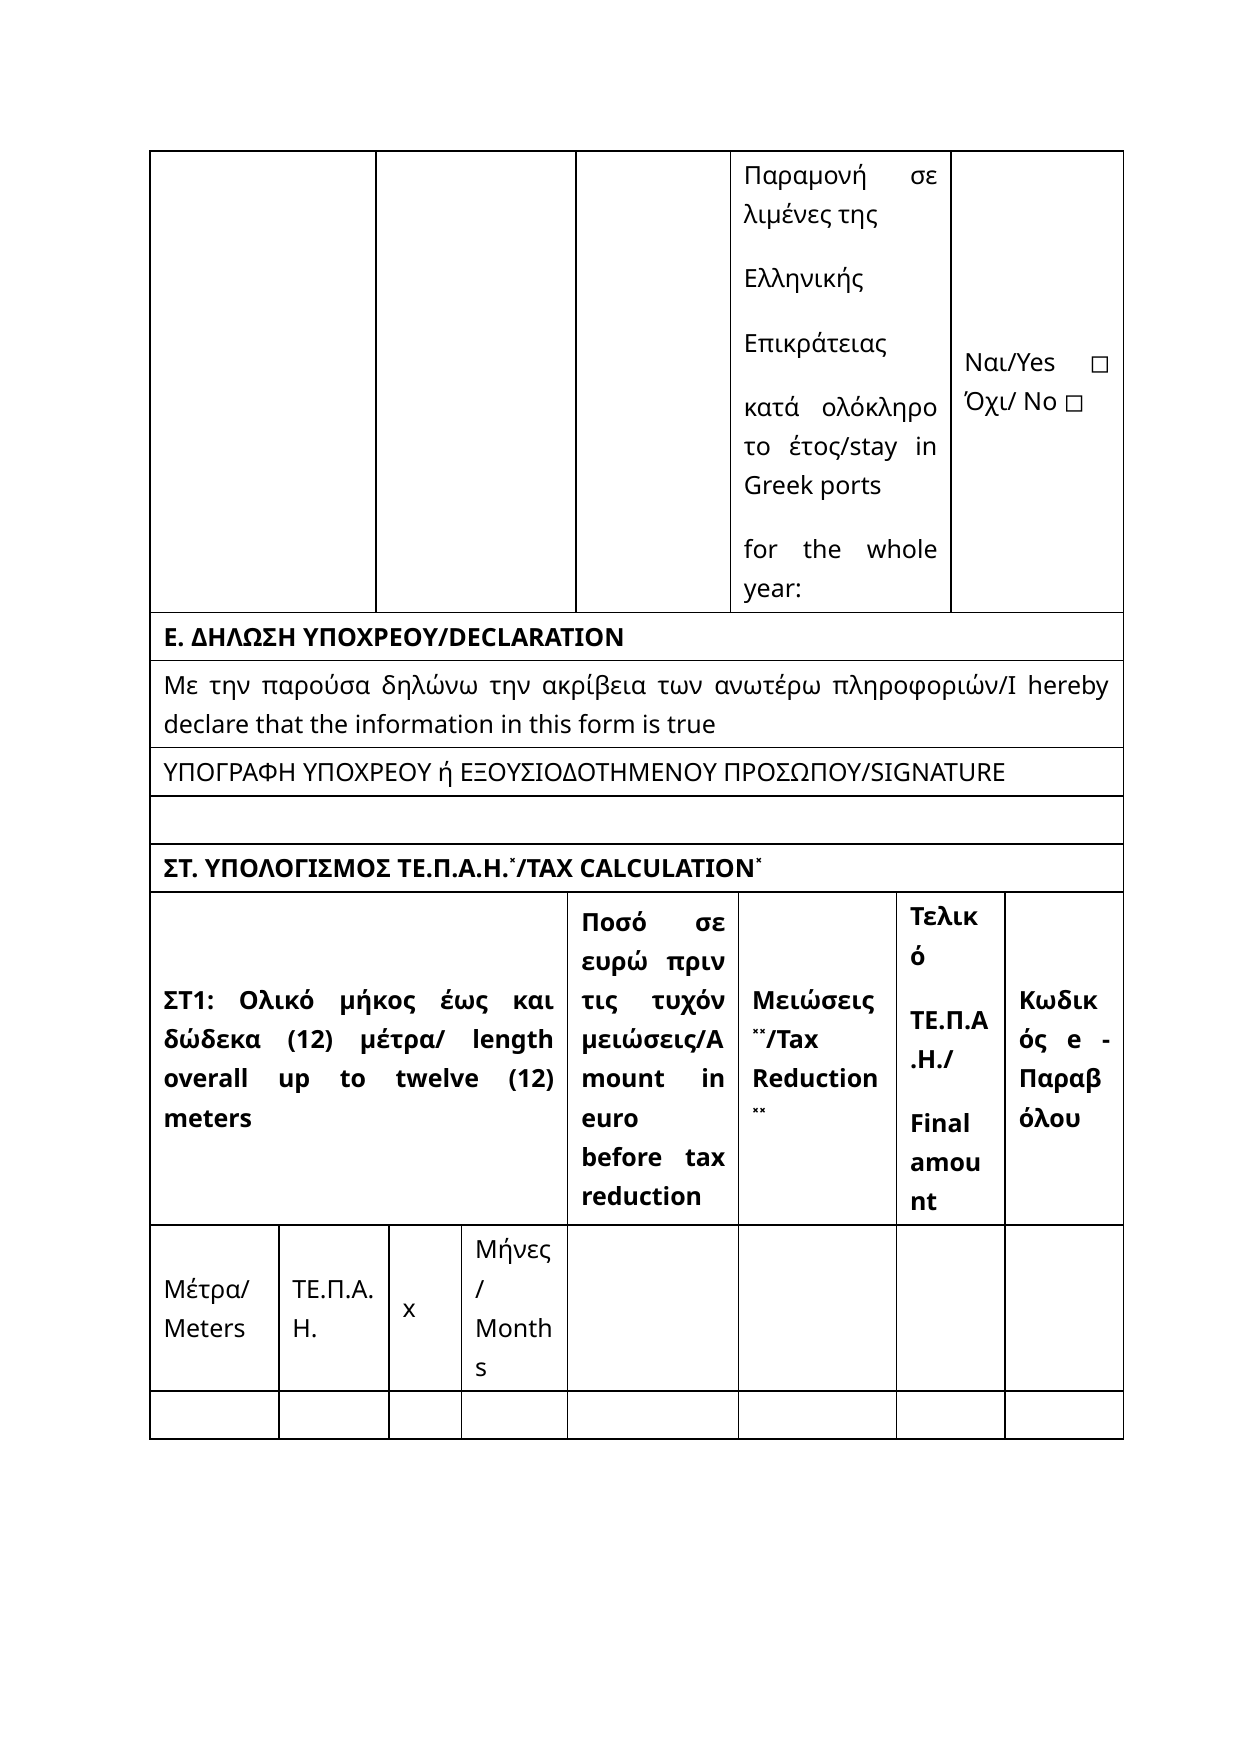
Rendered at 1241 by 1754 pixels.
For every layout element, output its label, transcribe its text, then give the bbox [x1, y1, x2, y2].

table_cell [377, 152, 575, 611]
table_cell [280, 1392, 388, 1438]
table_cell Ποσό σε ευρώ πριν τις τυχόν μειώσεις/Amount in euro before tax reduction [568, 893, 738, 1224]
table_cell Με την παρούσα δηλώνω την ακρίβεια των ανωτέρω πληροφοριών/I hereby declare that the information in this form is true [151, 661, 1123, 747]
table_cell Ναι/Yes ◻ Όχι/ No ◻ [952, 152, 1123, 611]
table_cell [462, 1392, 567, 1438]
table_cell [577, 152, 730, 611]
table_cell Μήνες/ Months [462, 1226, 567, 1390]
table_cell ΤΕ.Π.Α.Η. [280, 1226, 388, 1390]
table_cell [739, 1392, 896, 1438]
table_cell [739, 1226, 896, 1390]
table_cell Παραμονή σε λιμένες της Ελληνικής Επικράτειας κατά ολόκληρο το έτος/stay in Greek ports for the whole year: [731, 152, 950, 611]
table_cell ΥΠΟΓΡΑΦΗ ΥΠΟΧΡΕΟΥ ή ΕΞΟΥΣΙΟΔΟΤΗΜΕΝΟΥ ΠΡΟΣΩΠΟΥ/SIGNATURE [151, 748, 1123, 795]
table_cell ΣΤ1: Ολικό μήκος έως και δώδεκα (12) μέτρα/ length overall up to twelve (12) meters [151, 893, 567, 1224]
table_cell Ε. ΔΗΛΩΣΗ ΥΠΟΧΡΕΟΥ/DECLARATION [151, 613, 1123, 659]
table_cell [390, 1392, 461, 1438]
table_cell [897, 1226, 1004, 1390]
table_cell [897, 1392, 1004, 1438]
table_cell Κωδικός e - Παραβόλου [1006, 893, 1123, 1224]
table_cell [568, 1392, 738, 1438]
table_cell Μειώσεις˟˟/Tax Reduction˟˟ [739, 893, 896, 1224]
table_cell [151, 152, 375, 611]
table_cell [568, 1226, 738, 1390]
table_cell Τελικό ΤΕ.Π.Α.Η./ Final amount [897, 893, 1004, 1224]
table_cell [1006, 1392, 1123, 1438]
table_cell x [390, 1226, 461, 1390]
table_cell [151, 1392, 278, 1438]
table_cell [151, 797, 1123, 843]
table_cell Μέτρα/ Meters [151, 1226, 278, 1390]
table_cell ΣΤ. ΥΠΟΛΟΓΙΣΜΟΣ ΤΕ.Π.Α.Η.˟/TAX CALCULATION˟ [151, 845, 1123, 891]
table_cell [1006, 1226, 1123, 1390]
